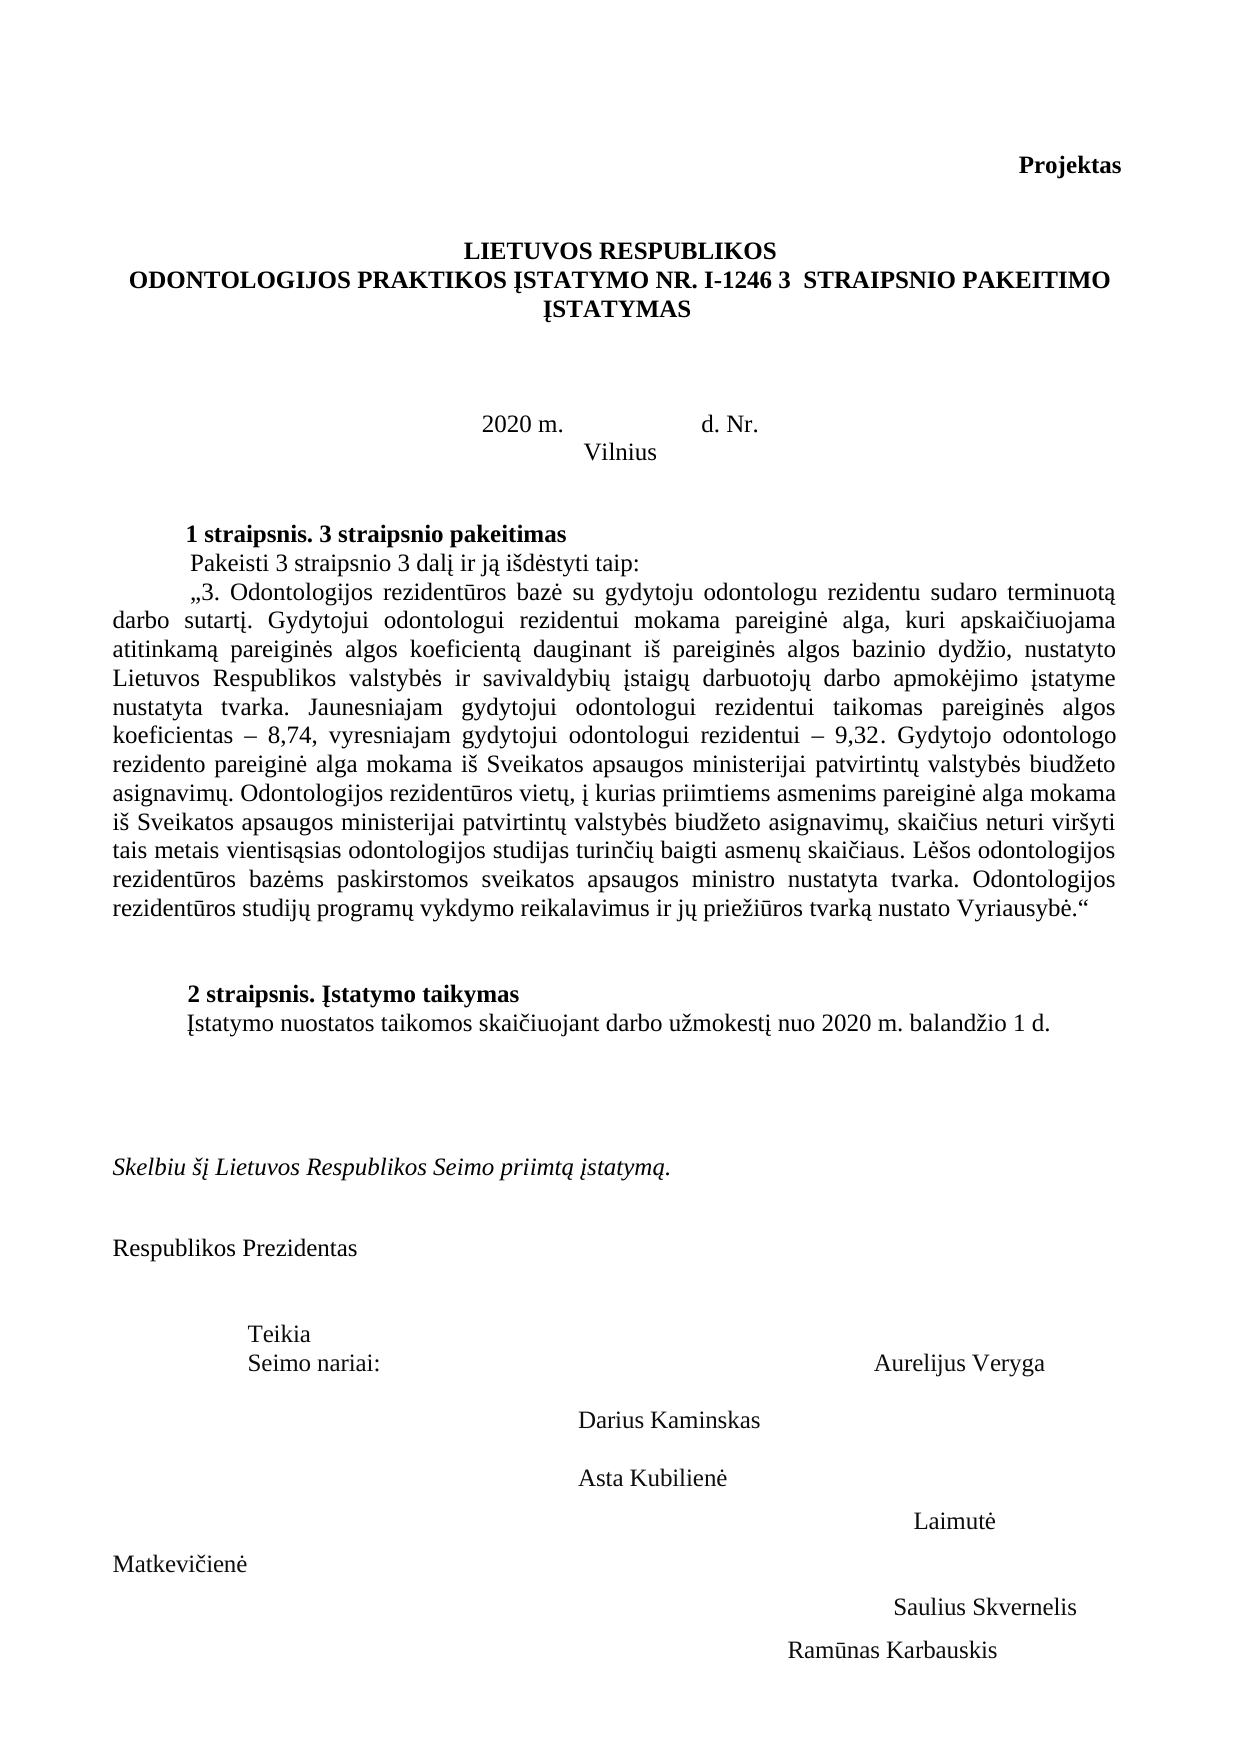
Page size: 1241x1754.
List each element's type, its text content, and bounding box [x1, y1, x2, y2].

text LIETUVOS RESPUBLIKOS [112, 236, 1128, 265]
text Projektas [762, 150, 1128, 179]
text Ramūnas Karbauskis [652, 1636, 1128, 1664]
text Laimutė Matkevičienė [112, 1506, 1128, 1578]
text Skelbiu šį Lietuvos Respublikos Seimo priimtą įstatymą. [112, 1152, 1128, 1180]
text 1 straipsnis. 3 straipsnio pakeitimas [112, 519, 1033, 548]
text „3. Odontologijos rezidentūros bazė su gydytoju odontologu rezidentu sudaro terminuotą darbo sutartį. Gydytojui odontologui rezidentui mokama pareiginė alga, kuri apskaičiuojama atitinkamą pareiginės algos koeficientą dauginant iš pareiginės algos bazinio dydžio, nustatyto Lietuvos Respublikos valstybės ir savivaldybių įstaigų darbuotojų darbo apmokėjimo įstatyme nustatyta tvarka. Jaunesniajam gydytojui odontologui rezidentui taikomas pareiginės algos koeficientas – 8,74, vyresniajam gydytojui odontologui rezidentui – 9,32. Gydytojo odontologo rezidento pareiginė alga mokama iš Sveikatos apsaugos ministerijai patvirtintų valstybės biudžeto asignavimų. Odontologijos rezidentūros vietų, į kurias priimtiems asmenims pareiginė alga mokama iš Sveikatos apsaugos ministerijai patvirtintų valstybės biudžeto asignavimų, skaičius neturi viršyti tais metais vientisąsias odontologijos studijas turinčių baigti asmenų skaičiaus. Lėšos odontologijos rezidentūros bazėms paskirstomos sveikatos apsaugos ministro nustatyta tvarka. Odontologijos rezidentūros studijų programų vykdymo reikalavimus ir jų priežiūros tvarką nustato Vyriausybė.“ [112, 577, 1117, 922]
text Asta Kubilienė [112, 1463, 1128, 1492]
text 2020 m. d. Nr. [112, 409, 1128, 437]
text Seimo nariai: Aurelijus Veryga [112, 1348, 1128, 1377]
text Teikia [112, 1319, 1128, 1348]
text ODONTOLOGIJOS PRAKTIKOS ĮSTATYMO NR. I-1246 3 STRAIPSNIO PAKEITIMO ĮSTATYMAS [112, 265, 1128, 322]
text Pakeisti 3 straipsnio 3 dalį ir ją išdėstyti taip: [112, 548, 1128, 577]
text Darius Kaminskas [112, 1406, 1128, 1434]
text Saulius Skvernelis [112, 1592, 1128, 1621]
text 2 straipsnis. Įstatymo taikymas [112, 979, 1128, 1008]
text Respublikos Prezidentas [112, 1233, 1128, 1262]
text Vilnius [112, 437, 1128, 466]
text Įstatymo nuostatos taikomos skaičiuojant darbo užmokestį nuo 2020 m. balandžio 1 d. [112, 1008, 1128, 1037]
